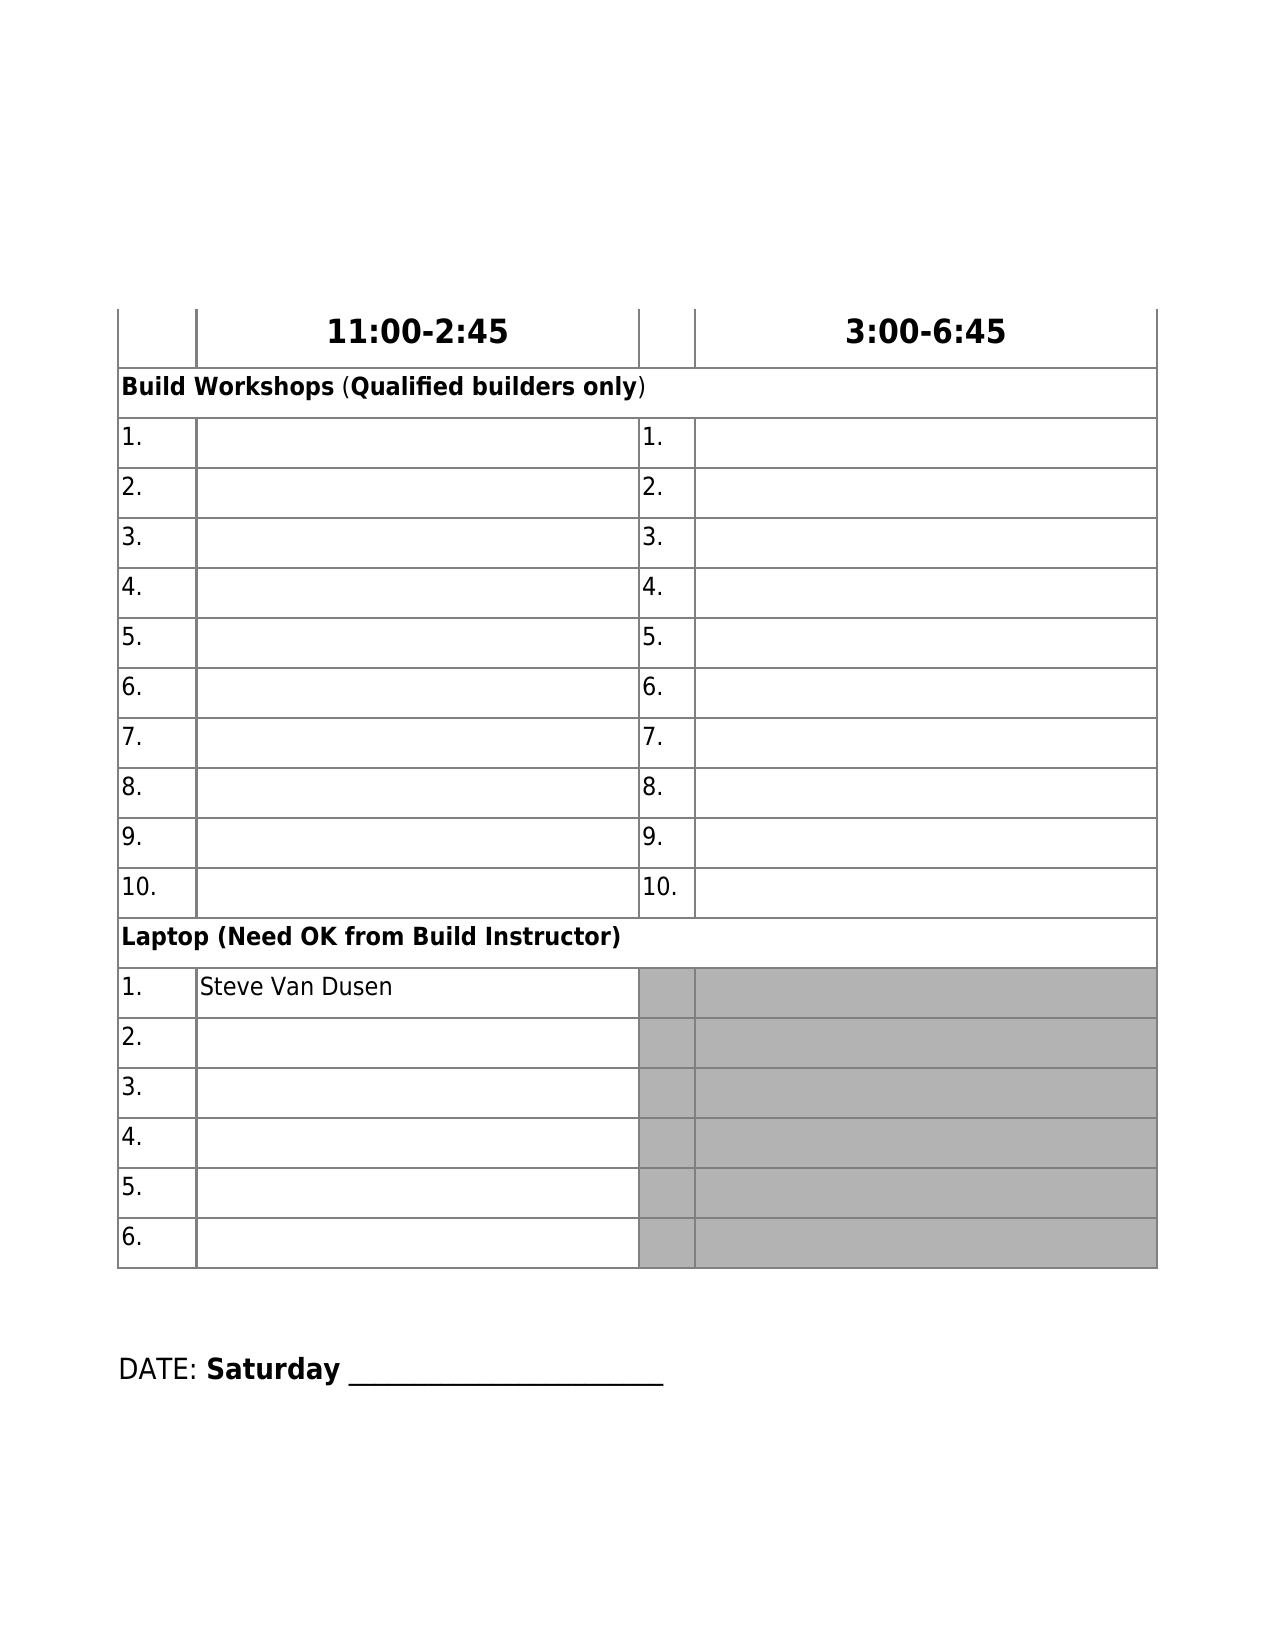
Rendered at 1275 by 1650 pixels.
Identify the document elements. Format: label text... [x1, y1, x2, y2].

table_cell [695, 166, 1157, 213]
table_cell 3. [640, 519, 694, 567]
table_cell [696, 869, 1156, 917]
table_cell [198, 1069, 638, 1117]
table_cell 4. [640, 569, 694, 617]
table_cell [196, 214, 639, 261]
table_cell [198, 469, 638, 517]
table_cell [640, 969, 694, 1017]
table_cell [696, 1119, 1156, 1167]
table_cell 5. [640, 619, 694, 667]
table_cell 6. [640, 669, 694, 717]
table_cell 7. [119, 719, 195, 767]
table_cell 5. [119, 1169, 195, 1217]
table_header [196, 118, 639, 166]
table_cell 4. [119, 1119, 195, 1167]
table_cell [640, 1119, 694, 1167]
text DATE: Saturday ________________________ [118, 1352, 1157, 1386]
table_cell [696, 1069, 1156, 1117]
table_cell [640, 1169, 694, 1217]
table_cell [696, 1219, 1156, 1267]
table_cell 9. [640, 819, 694, 867]
table_cell [696, 969, 1156, 1017]
table_cell [696, 1019, 1156, 1067]
table_cell 1. [640, 419, 694, 467]
table_cell 8. [119, 769, 195, 817]
table_cell [198, 569, 638, 617]
table_cell [198, 719, 638, 767]
table_cell [198, 819, 638, 867]
table_cell [198, 1019, 638, 1067]
table_cell [696, 819, 1156, 867]
table_cell [198, 619, 638, 667]
table_cell [696, 719, 1156, 767]
table_cell [696, 519, 1156, 567]
table_cell [639, 214, 694, 261]
table_cell [695, 214, 1157, 261]
table_cell [198, 1119, 638, 1167]
table_cell [639, 261, 694, 309]
table_cell [696, 469, 1156, 517]
table_cell [696, 569, 1156, 617]
table_cell [696, 619, 1156, 667]
table_cell 2. [640, 469, 694, 517]
table_cell [640, 309, 694, 367]
table_cell 1. [119, 969, 195, 1017]
table_cell Laptop (Need OK from Build Instructor) [119, 919, 1156, 967]
table_cell 3. [119, 1069, 195, 1117]
table_cell [640, 1219, 694, 1267]
table_cell [696, 1169, 1156, 1217]
table_cell [119, 309, 195, 367]
table_cell [639, 166, 694, 213]
table_cell 2. [119, 1019, 195, 1067]
table_cell [640, 1069, 694, 1117]
table_cell [696, 669, 1156, 717]
table_cell [198, 1219, 638, 1267]
table_cell 4. [119, 569, 195, 617]
table_header [695, 118, 1157, 166]
table_cell [196, 261, 639, 309]
table_cell [196, 166, 639, 213]
table_cell [695, 261, 1157, 309]
table_cell [198, 1169, 638, 1217]
table_cell 10. [119, 869, 195, 917]
table_cell 7. [640, 719, 694, 767]
table_cell 3. [119, 519, 195, 567]
table_cell [640, 1019, 694, 1067]
table_cell 10. [640, 869, 694, 917]
table_cell [198, 419, 638, 467]
table_cell [198, 519, 638, 567]
table_cell [118, 214, 196, 261]
table_cell Steve Van Dusen [198, 969, 638, 1017]
table_cell 11:00-2:45 [198, 309, 638, 367]
table_cell 2. [119, 469, 195, 517]
table_cell [696, 419, 1156, 467]
table_header [118, 118, 196, 166]
table_cell 5. [119, 619, 195, 667]
table_cell Build Workshops (Qualified builders only) [119, 369, 1156, 417]
table_cell 9. [119, 819, 195, 867]
table_cell 8. [640, 769, 694, 817]
table_cell 1. [119, 419, 195, 467]
table_cell 3:00-6:45 [696, 309, 1156, 367]
table_cell 6. [119, 669, 195, 717]
table_cell [118, 166, 196, 213]
table_cell [118, 261, 196, 309]
table_cell [198, 869, 638, 917]
table_cell [198, 669, 638, 717]
table_cell [696, 769, 1156, 817]
table_cell [198, 769, 638, 817]
table_header [639, 118, 694, 166]
table_cell 6. [119, 1219, 195, 1267]
